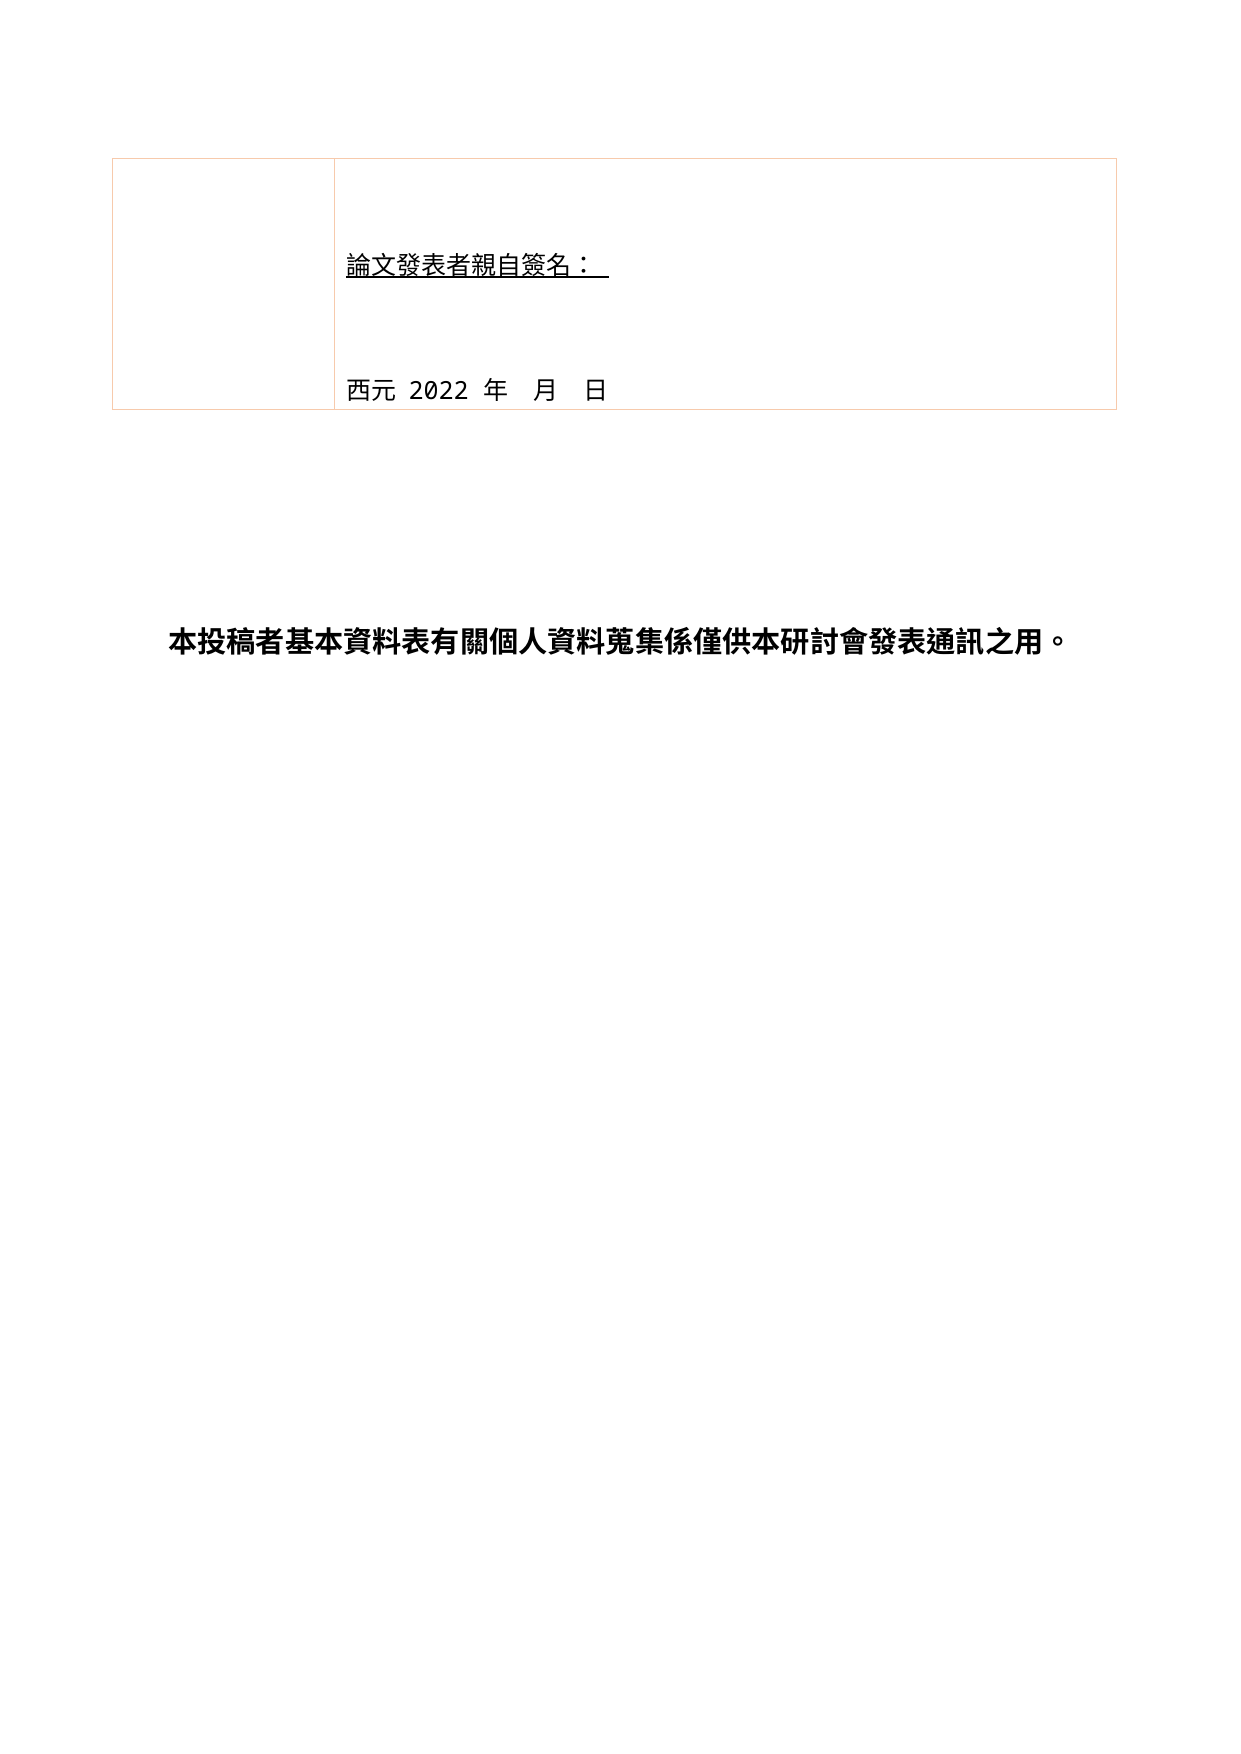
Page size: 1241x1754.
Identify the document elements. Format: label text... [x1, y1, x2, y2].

table_header [101, 158, 1118, 473]
table_cell [113, 159, 334, 409]
table_cell 論文發表者親自簽名： 西元 2022 年 月 日 [335, 159, 1116, 409]
text 本投稿者基本資料表有關個人資料蒐集係僅供本研討會發表通訊之用。 [112, 598, 1128, 660]
